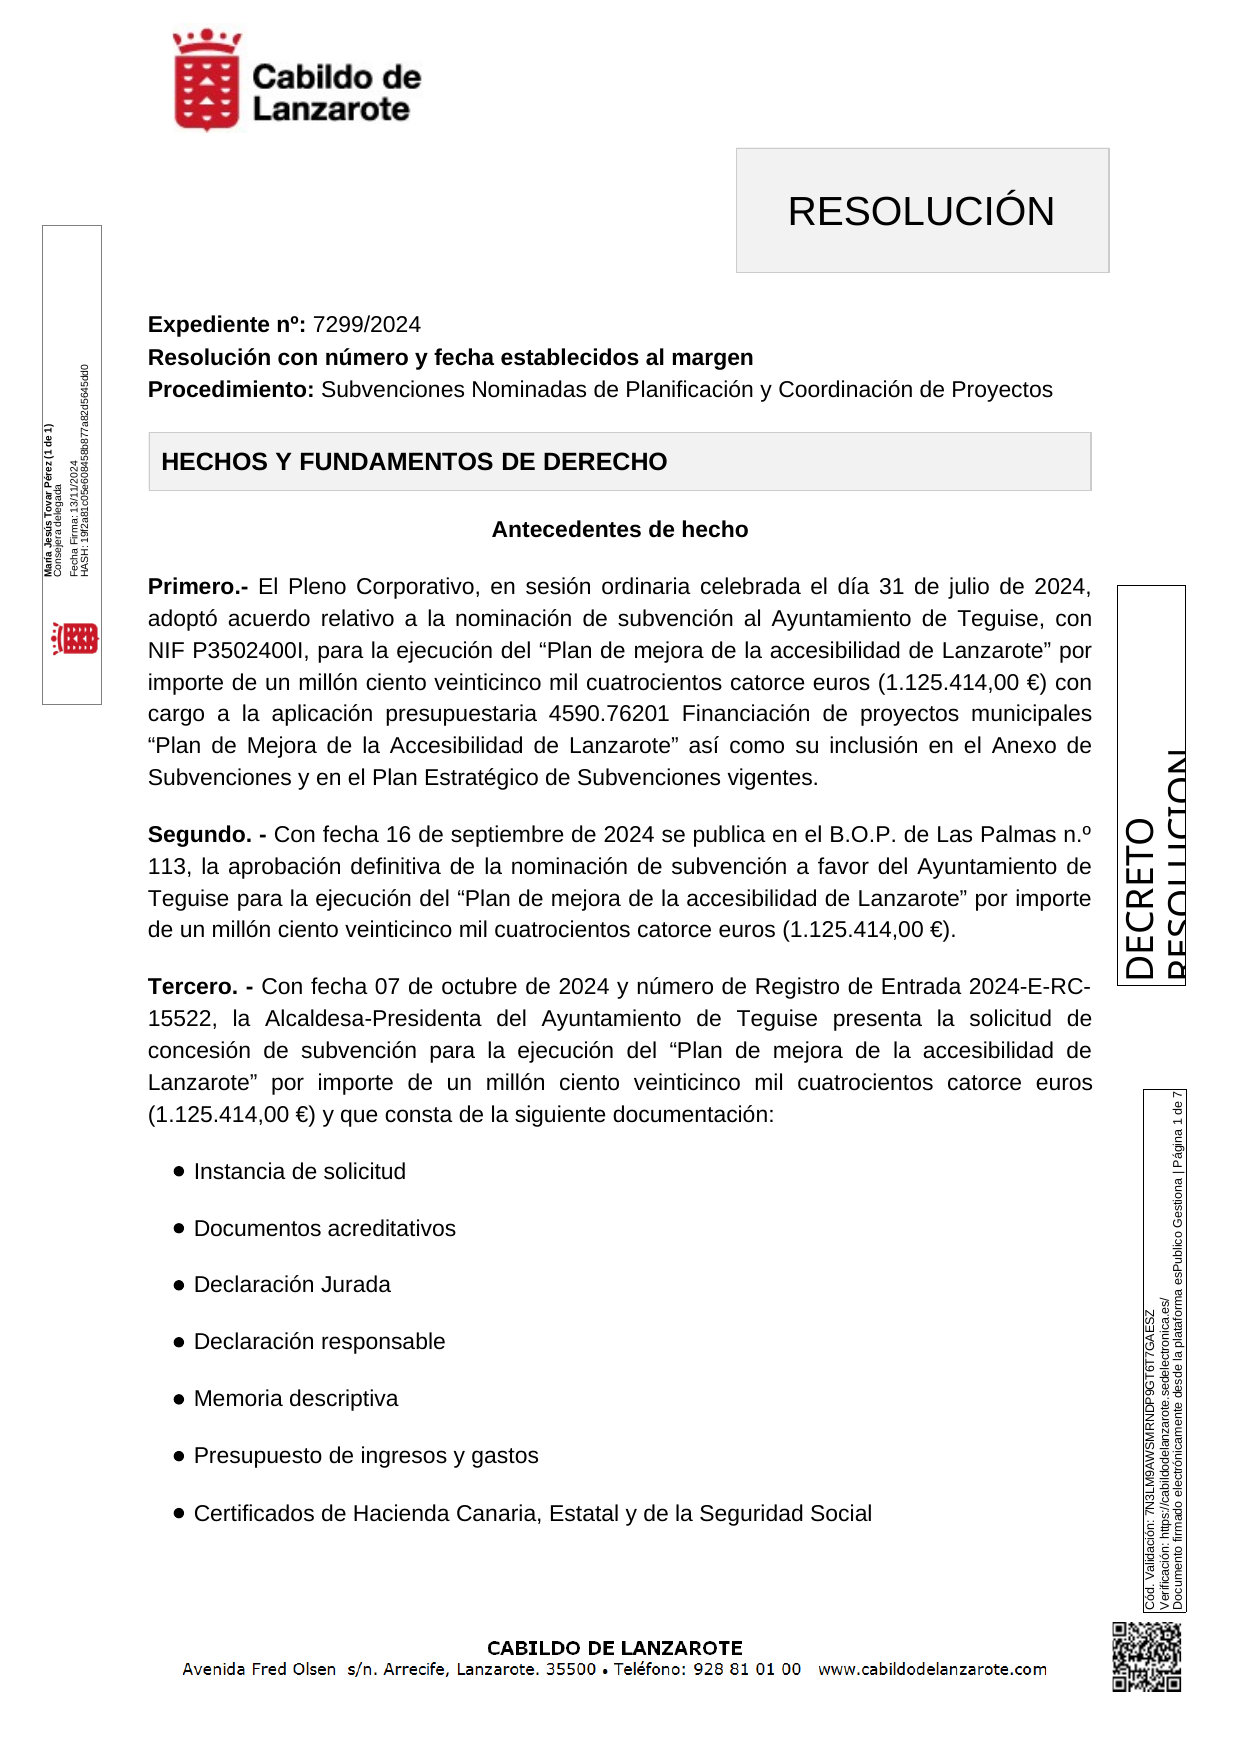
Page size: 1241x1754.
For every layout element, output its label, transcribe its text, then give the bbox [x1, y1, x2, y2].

text HASH: 19f2a81c05e608458b877a82d5645dd0 [79, 352, 90, 704]
text Documento firmado electrónicamente desde la plataforma esPublico Gestiona | Página 1 de 7 [1170, 1092, 1184, 1612]
text Procedimiento: Subvenciones Nominadas de Planificación y Coordinación de Proyectos [148, 376, 1105, 402]
subtitle Antecedentes de hecho [490, 516, 750, 542]
text HECHOS Y FUNDAMENTOS DE DERECHO [161, 447, 1090, 476]
picture [48, 618, 69, 658]
text Tercero. - Con fecha 07 de octubre de 2024 y número de Registro de Entrada 2024-E-RC- 15522, la Alcaldesa-Presidenta del Ayuntamiento de Teguise presenta la solicitud de concesión de subvención para la ejecución del “Plan de mejora de la accesibilidad de Lanzarote” por importe de un millón ciento veinticinco mil cuatrocientos catorce euros (1.125.414,00 €) y que consta de la siguiente documentación: [148, 973, 1093, 1127]
text Segundo. - Con fecha 16 de septiembre de 2024 se publica en el B.O.P. de Las Palmas n.º 113, la aprobación definitiva de la nominación de subvención a favor del Ayuntamiento de Teguise para la ejecución del “Plan de mejora de la accesibilidad de Lanzarote” por importe de un millón ciento veinticinco mil cuatrocientos catorce euros (1.125.414,00 €). [148, 821, 1093, 943]
text DECRETO RESOLUCION [1118, 587, 1183, 985]
picture [172, 23, 423, 133]
text Expediente nº: 7299/2024 [148, 311, 1105, 337]
text Certificados de Hacienda Canaria, Estatal y de la Seguridad Social [193, 1499, 1105, 1526]
text Presupuesto de ingresos y gastos [193, 1442, 1105, 1469]
text Cód. Validación: 7N3LM9AWSMRNDP9GT6T7GAESZ [1144, 1092, 1156, 1612]
text Fecha Firma: 13/11/2024 [69, 352, 79, 704]
text Verificación: https://cabildodelanzarote.sedelectronica.es/ [1158, 1092, 1170, 1612]
picture [90, 618, 100, 658]
text RESOLUCIÓN [787, 188, 1108, 234]
subtitle Resolución con número y fecha establecidos al margen [148, 344, 1105, 370]
text Primero.- El Pleno Corporativo, en sesión ordinaria celebrada el día 31 de julio de 2024, adoptó acuerdo relativo a la nominación de subvención al Ayuntamiento de Teguise, con NIF P3502400I, para la ejecución del “Plan de mejora de la accesibilidad de Lanzarote” por importe de un millón ciento veinticinco mil cuatrocientos catorce euros (1.125.414,00 €) con cargo a la aplicación presupuestaria 4590.76201 Financiación de proyectos municipales “Plan de Mejora de la Accesibilidad de Lanzarote” así como su inclusión en el Anexo de Subvenciones y en el Plan Estratégico de Subvenciones vigentes. [148, 573, 1093, 790]
picture [182, 1641, 1047, 1677]
text María Jesús Tovar Pérez (1 de 1) Consejera delegada [43, 352, 63, 507]
picture [1112, 1622, 1182, 1692]
text Instancia de solicitud Documentos acreditativos Declaración Jurada Declaración responsable Memoria descriptiva [193, 1158, 458, 1411]
